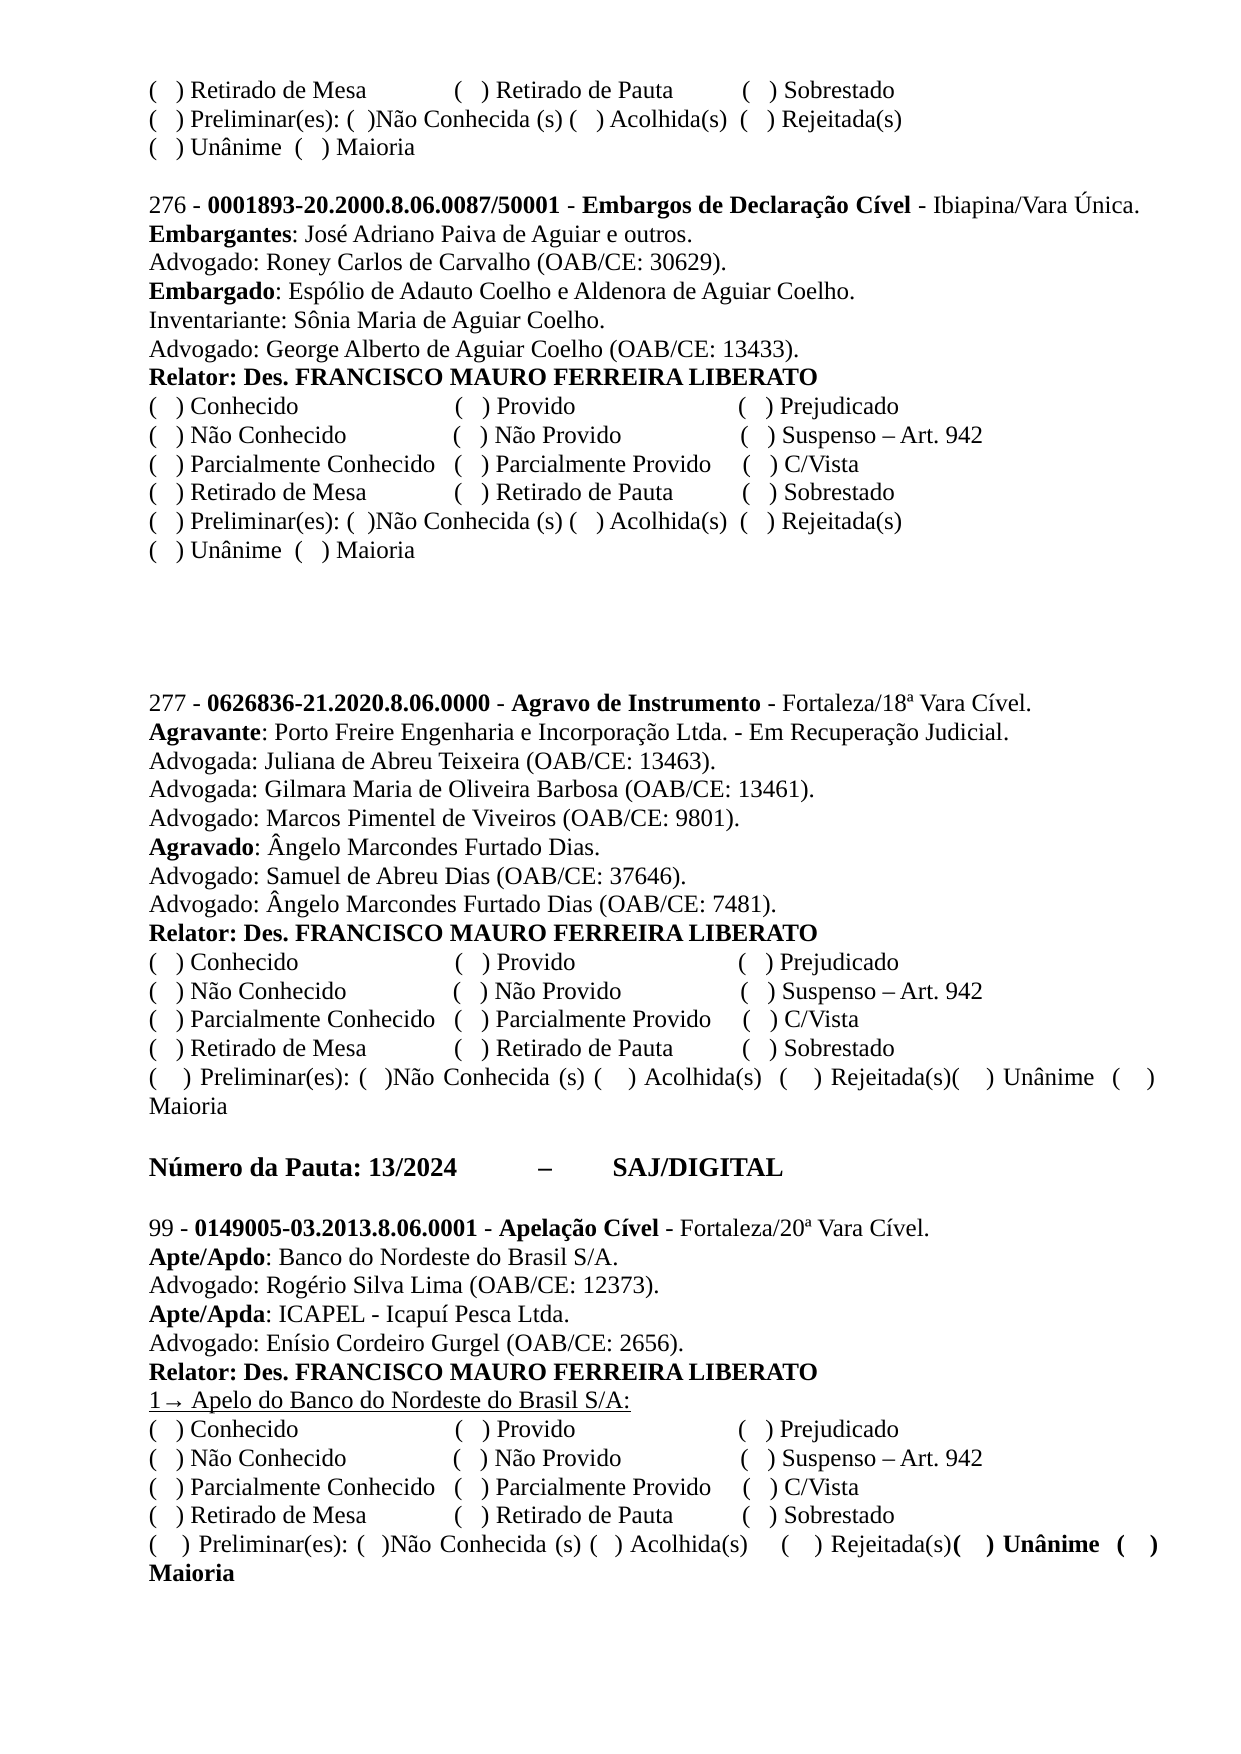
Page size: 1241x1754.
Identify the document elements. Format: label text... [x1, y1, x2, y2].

text ( ) Conhecido ( ) Provido ( ) Prejudicado [148, 1414, 1141, 1443]
text ( ) Retirado de Mesa ( ) Retirado de Pauta ( ) Sobrestado [148, 1033, 1158, 1062]
text Relator: Des. FRANCISCO MAURO FERREIRA LIBERATO [148, 918, 1141, 947]
text ( ) Preliminar(es): ( )Não Conhecida (s) ( ) Acolhida(s) ( ) Rejeitada(s) [148, 104, 1158, 132]
text ( ) Unânime ( ) Maioria [148, 132, 1158, 161]
text ( ) Preliminar(es): ( )Não Conhecida (s) ( ) Acolhida(s) ( ) Rejeitada(s)( ) Unânime ( ) Maioria [148, 1529, 1158, 1587]
text Advogado: Marcos Pimentel de Viveiros (OAB/CE: 9801). [148, 803, 1141, 832]
text 277 - 0626836-21.2020.8.06.0000 - Agravo de Instrumento - Fortaleza/18ª Vara Cível. [148, 688, 1141, 717]
text Relator: Des. FRANCISCO MAURO FERREIRA LIBERATO [148, 362, 1141, 391]
text Advogado: Rogério Silva Lima (OAB/CE: 12373). [148, 1271, 1141, 1299]
text Advogado: George Alberto de Aguiar Coelho (OAB/CE: 13433). [148, 334, 1141, 362]
text ( ) Parcialmente Conhecido ( ) Parcialmente Provido ( ) C/Vista [148, 1472, 1158, 1501]
text ( ) Não Conhecido ( ) Não Provido ( ) Suspenso – Art. 942 [148, 1443, 1158, 1472]
text Advogada: Juliana de Abreu Teixeira (OAB/CE: 13463). [148, 746, 1141, 774]
text Advogado: Enísio Cordeiro Gurgel (OAB/CE: 2656). [148, 1328, 1141, 1357]
text 276 - 0001893-20.2000.8.06.0087/50001 - Embargos de Declaração Cível - Ibiapina/Vara Única. Embargantes: José Adriano Paiva de Aguiar e outros. [148, 190, 1141, 247]
text Advogada: Gilmara Maria de Oliveira Barbosa (OAB/CE: 13461). [148, 774, 1141, 803]
text Agravado: Ângelo Marcondes Furtado Dias. [148, 832, 1141, 861]
text ( ) Conhecido ( ) Provido ( ) Prejudicado [148, 391, 1141, 420]
text ( ) Parcialmente Conhecido ( ) Parcialmente Provido ( ) C/Vista [148, 1004, 1158, 1033]
text 99 - 0149005-03.2013.8.06.0001 - Apelação Cível - Fortaleza/20ª Vara Cível. [148, 1213, 1141, 1242]
text Advogado: Samuel de Abreu Dias (OAB/CE: 37646). [148, 861, 1141, 889]
text ( ) Retirado de Mesa ( ) Retirado de Pauta ( ) Sobrestado [148, 477, 1158, 506]
text Número da Pauta: 13/2024 – SAJ/DIGITAL [148, 1151, 1141, 1182]
text ( ) Não Conhecido ( ) Não Provido ( ) Suspenso – Art. 942 [148, 976, 1158, 1004]
text Apte/Apda: ICAPEL - Icapuí Pesca Ltda. [148, 1299, 1141, 1328]
text ( ) Retirado de Mesa ( ) Retirado de Pauta ( ) Sobrestado [148, 75, 1158, 104]
text ( ) Unânime ( ) Maioria [148, 535, 1158, 564]
text Inventariante: Sônia Maria de Aguiar Coelho. [148, 305, 1141, 334]
text Embargado: Espólio de Adauto Coelho e Aldenora de Aguiar Coelho. [148, 276, 1141, 305]
text 1→ Apelo do Banco do Nordeste do Brasil S/A: [148, 1386, 1141, 1414]
text Agravante: Porto Freire Engenharia e Incorporação Ltda. - Em Recuperação Judicial. [148, 717, 1141, 746]
text ( ) Preliminar(es): ( )Não Conhecida (s) ( ) Acolhida(s) ( ) Rejeitada(s)( ) Unânime ( ) Maioria [148, 1062, 1158, 1119]
text Apte/Apdo: Banco do Nordeste do Brasil S/A. [148, 1242, 1141, 1271]
text Relator: Des. FRANCISCO MAURO FERREIRA LIBERATO [148, 1357, 1141, 1386]
text ( ) Não Conhecido ( ) Não Provido ( ) Suspenso – Art. 942 [148, 420, 1158, 449]
text ( ) Retirado de Mesa ( ) Retirado de Pauta ( ) Sobrestado [148, 1501, 1158, 1529]
text ( ) Preliminar(es): ( )Não Conhecida (s) ( ) Acolhida(s) ( ) Rejeitada(s) [148, 506, 1158, 535]
text Advogado: Ângelo Marcondes Furtado Dias (OAB/CE: 7481). [148, 889, 1141, 918]
text Advogado: Roney Carlos de Carvalho (OAB/CE: 30629). [148, 247, 1141, 276]
text ( ) Conhecido ( ) Provido ( ) Prejudicado [148, 947, 1141, 976]
text ( ) Parcialmente Conhecido ( ) Parcialmente Provido ( ) C/Vista [148, 449, 1158, 477]
